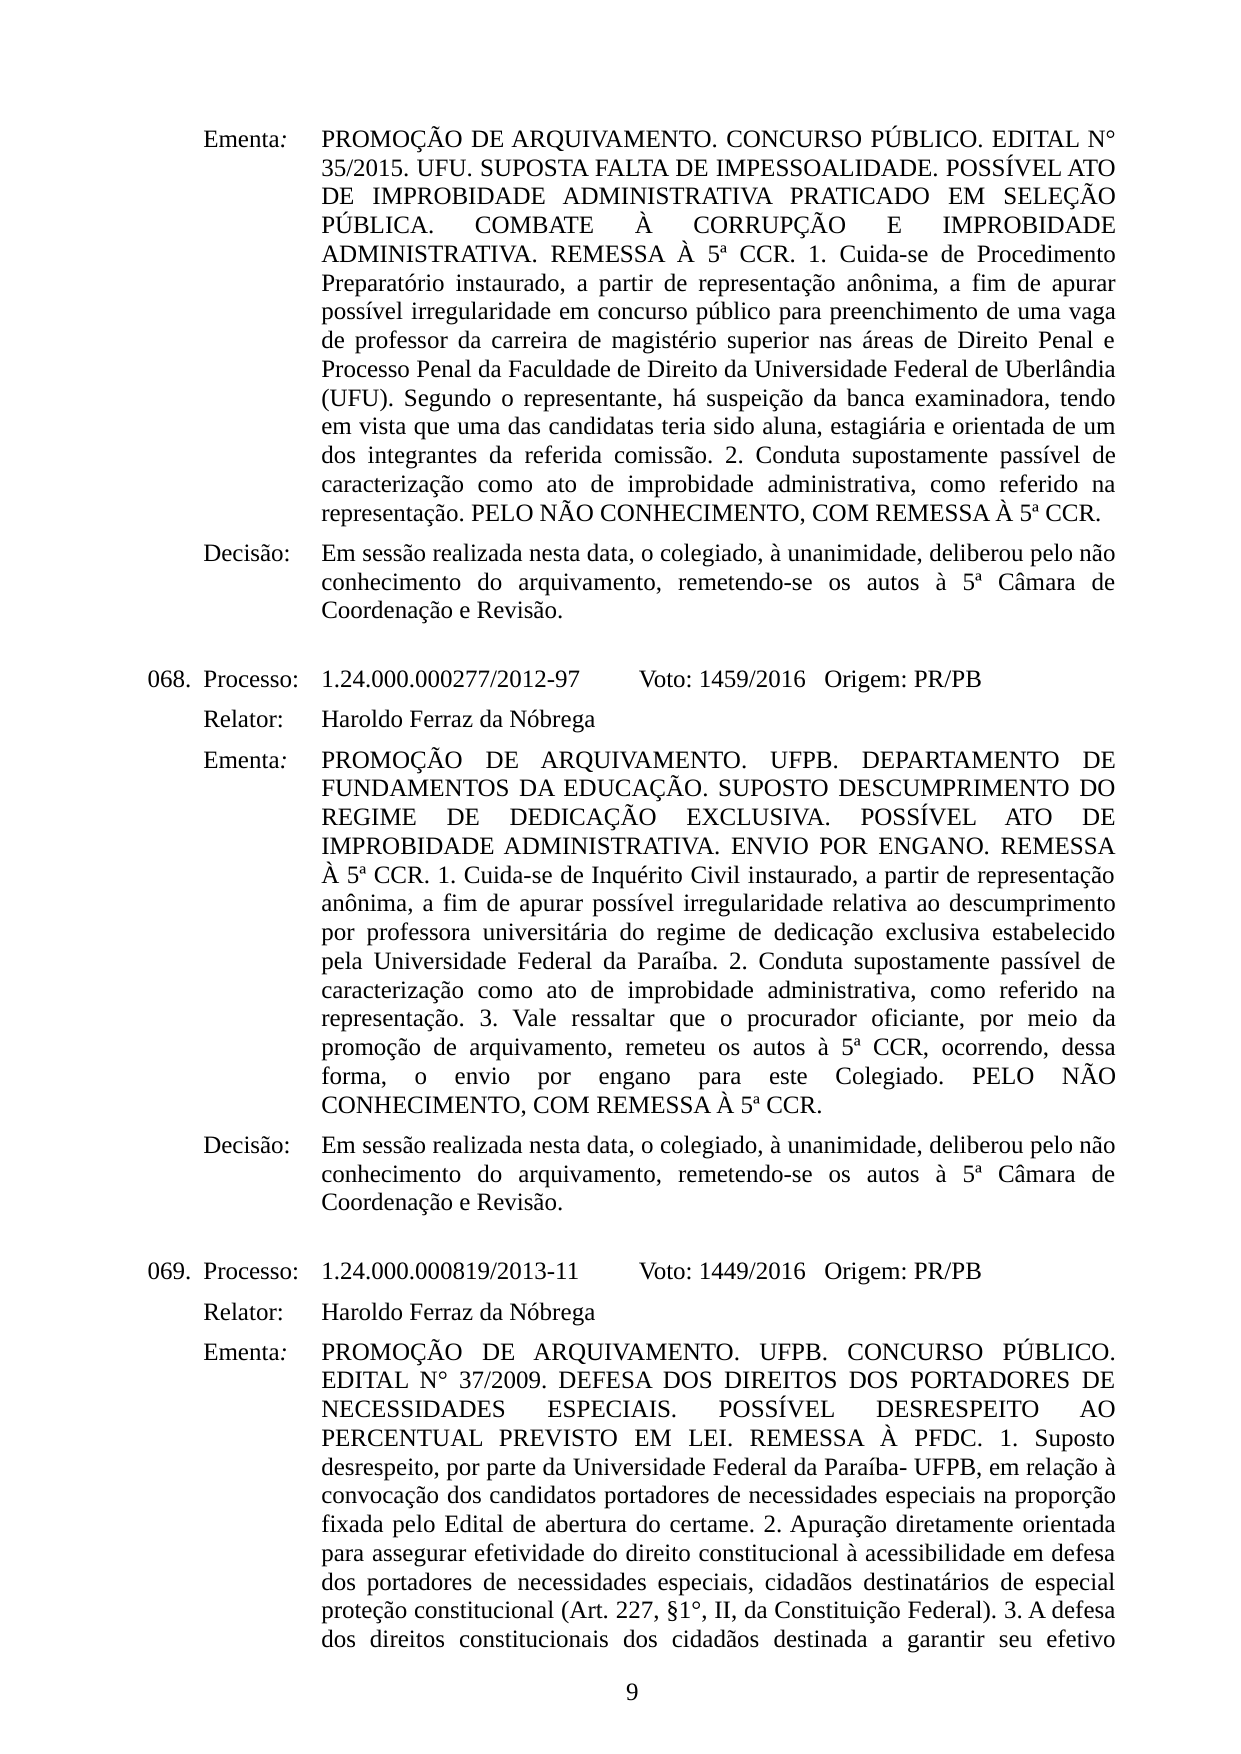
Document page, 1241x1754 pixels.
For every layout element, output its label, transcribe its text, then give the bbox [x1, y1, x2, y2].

table_cell [142, 118, 197, 532]
table_cell [142, 1331, 197, 1659]
table_cell Em sessão realizada nesta data, o colegiado, à unanimidade, deliberou pelo não conhecimento do arquivamento, remetendo-se os autos à 5ª Câmara de Coordenação e Revisão. [315, 532, 1122, 630]
table_cell Ementa: [197, 118, 315, 532]
table_cell PROMOÇÃO DE ARQUIVAMENTO. UFPB. CONCURSO PÚBLICO. EDITAL N° 37/2009. DEFESA DOS DIREITOS DOS PORTADORES DE NECESSIDADES ESPECIAIS. POSSÍVEL DESRESPEITO AO PERCENTUAL PREVISTO EM LEI. REMESSA À PFDC. 1. Suposto desrespeito, por parte da Universidade Federal da Paraíba- UFPB, em relação à convocação dos candidatos portadores de necessidades especiais na proporção fixada pelo Edital de abertura do certame. 2. Apuração diretamente orientada para assegurar efetividade do direito constitucional à acessibilidade em defesa dos portadores de necessidades especiais, cidadãos destinatários de especial proteção constitucional (Art. 227, §1°, II, da Constituição Federal). 3. A defesa dos direitos constitucionais dos cidadãos destinada a garantir seu efetivo [315, 1331, 1122, 1659]
table_cell Decisão: [197, 532, 315, 630]
table_cell Em sessão realizada nesta data, o colegiado, à unanimidade, deliberou pelo não conhecimento do arquivamento, remetendo-se os autos à 5ª Câmara de Coordenação e Revisão. [315, 1124, 1122, 1222]
table_cell [142, 1291, 197, 1331]
table_cell PROMOÇÃO DE ARQUIVAMENTO. CONCURSO PÚBLICO. EDITAL N° 35/2015. UFU. SUPOSTA FALTA DE IMPESSOALIDADE. POSSÍVEL ATO DE IMPROBIDADE ADMINISTRATIVA PRATICADO EM SELEÇÃO PÚBLICA. COMBATE À CORRUPÇÃO E IMPROBIDADE ADMINISTRATIVA. REMESSA À 5ª CCR. 1. Cuida-se de Procedimento Preparatório instaurado, a partir de representação anônima, a fim de apurar possível irregularidade em concurso público para preenchimento de uma vaga de professor da carreira de magistério superior nas áreas de Direito Penal e Processo Penal da Faculdade de Direito da Universidade Federal de Uberlândia (UFU). Segundo o representante, há suspeição da banca examinadora, tendo em vista que uma das candidatas teria sido aluna, estagiária e orientada de um dos integrantes da referida comissão. 2. Conduta supostamente passível de caracterização como ato de improbidade administrativa, como referido na representação. PELO NÃO CONHECIMENTO, COM REMESSA À 5ª CCR. [315, 118, 1122, 532]
table_cell Decisão: [197, 1124, 315, 1222]
table_header Voto: 1449/2016 [633, 1251, 818, 1291]
table_cell [142, 699, 197, 739]
table_cell Haroldo Ferraz da Nóbrega [315, 699, 1122, 739]
table_cell Haroldo Ferraz da Nóbrega [315, 1291, 1122, 1331]
table_header Origem: PR/PB [818, 659, 1122, 699]
table_cell [142, 739, 197, 1124]
table_cell Ementa: [197, 739, 315, 1124]
table_header Voto: 1459/2016 [633, 659, 818, 699]
table_cell [142, 532, 197, 630]
table_header 068. [142, 659, 197, 699]
table_header 069. [142, 1251, 197, 1291]
table_cell [142, 1124, 197, 1222]
table_header Processo: [197, 1251, 315, 1291]
table_cell Relator: [197, 699, 315, 739]
table_header Origem: PR/PB [818, 1251, 1122, 1291]
table_header 1.24.000.000819/2013-11 [315, 1251, 633, 1291]
table_cell Relator: [197, 1291, 315, 1331]
table_header Processo: [197, 659, 315, 699]
table_header 1.24.000.000277/2012-97 [315, 659, 633, 699]
table_cell Ementa: [197, 1331, 315, 1659]
table_cell PROMOÇÃO DE ARQUIVAMENTO. UFPB. DEPARTAMENTO DE FUNDAMENTOS DA EDUCAÇÃO. SUPOSTO DESCUMPRIMENTO DO REGIME DE DEDICAÇÃO EXCLUSIVA. POSSÍVEL ATO DE IMPROBIDADE ADMINISTRATIVA. ENVIO POR ENGANO. REMESSA À 5ª CCR. 1. Cuida-se de Inquérito Civil instaurado, a partir de representação anônima, a fim de apurar possível irregularidade relativa ao descumprimento por professora universitária do regime de dedicação exclusiva estabelecido pela Universidade Federal da Paraíba. 2. Conduta supostamente passível de caracterização como ato de improbidade administrativa, como referido na representação. 3. Vale ressaltar que o procurador oficiante, por meio da promoção de arquivamento, remeteu os autos à 5ª CCR, ocorrendo, dessa forma, o envio por engano para este Colegiado. PELO NÃO CONHECIMENTO, COM REMESSA À 5ª CCR. [315, 739, 1122, 1124]
